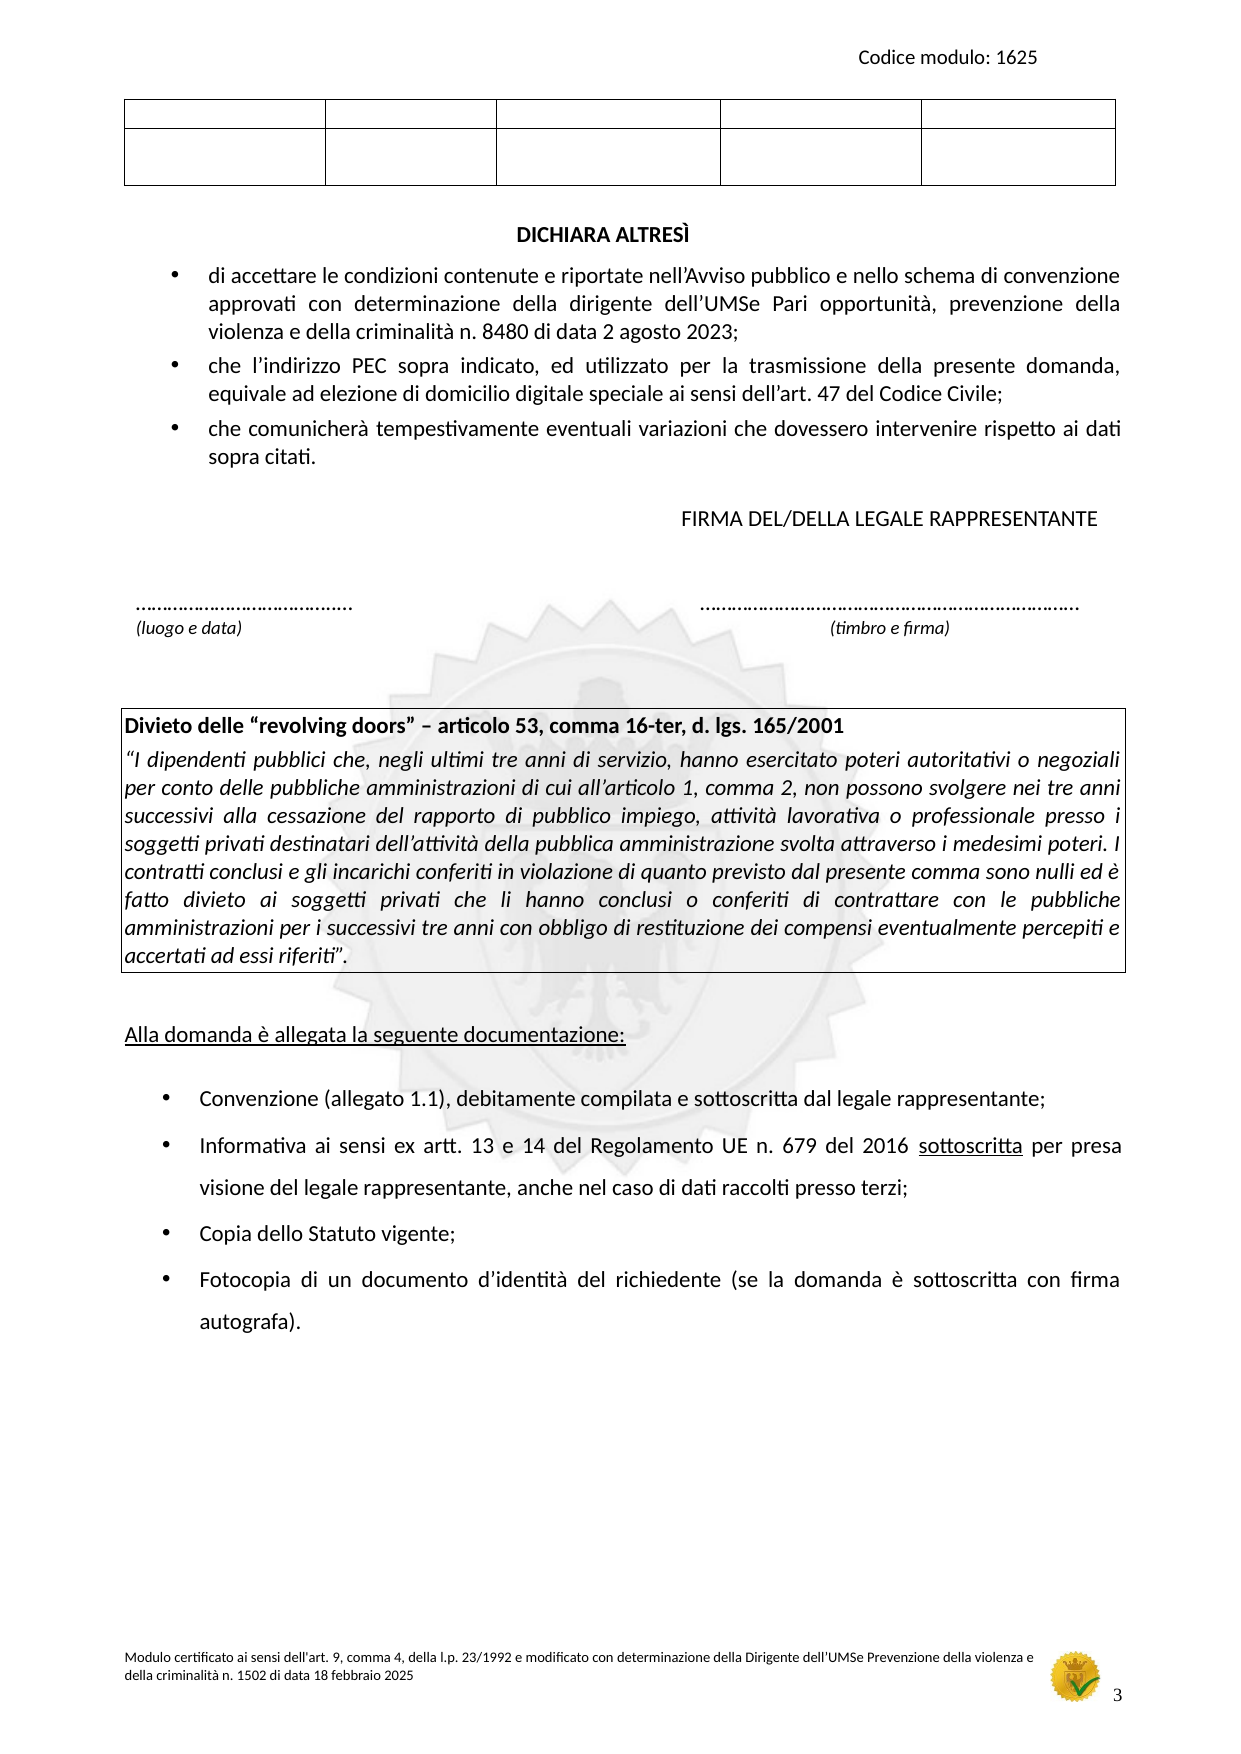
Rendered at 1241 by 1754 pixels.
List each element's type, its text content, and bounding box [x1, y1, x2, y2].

table_cell [125, 100, 325, 128]
table_cell [922, 129, 1115, 185]
text “I dipendenti pubblici che, negli ultimi tre anni di servizio, hanno esercitato poteri autoritativi o negoziali per conto delle pubbliche amministrazioni di cui all’articolo 1, comma 2, non possono svolgere nei tre anni successivi alla cessazione del rapporto di pubblico impiego, attività lavorativa o professionale presso i soggetti privati destinatari dell’attività della pubblica amministrazione svolta attraverso i medesimi poteri. I contratti conclusi e gli incarichi conferiti in violazione di quanto previsto dal presente comma sono nulli ed è fatto divieto ai soggetti privati che li hanno conclusi o conferiti di contrattare con le pubbliche amministrazioni per i successivi tre anni con obbligo di restituzione dei compensi eventualmente percepiti e accertati ad essi riferiti”. [122, 742, 1125, 972]
table_header FIRMA DEL/DELLA LEGALE RAPPRESENTANTE ……………………………………………………………… (timbro e firma) [634, 504, 1146, 708]
table_cell [497, 129, 720, 185]
table_cell [721, 129, 921, 185]
table_cell [922, 100, 1115, 128]
list Copia dello Statuto vigente; [162, 1219, 1122, 1247]
list che l’indirizzo PEC sopra indicato, ed utilizzato per la trasmissione della presente domanda, equivale ad elezione di domicilio digitale speciale ai sensi dell’art. 47 del Codice Civile; [171, 351, 1122, 407]
picture [124, 44, 1122, 708]
text DICHIARA ALTRESÌ [87, 220, 1119, 248]
list Convenzione (allegato 1.1), debitamente compilata e sottoscritta dal legale rappresentante; [162, 1084, 1122, 1113]
picture [124, 1049, 1122, 1713]
table_cell [125, 129, 325, 185]
table_cell [326, 100, 496, 128]
picture [124, 973, 1122, 1014]
list Informativa ai sensi ex artt. 13 e 14 del Regolamento UE n. 679 del 2016 sottoscritta per presa visione del legale rappresentante, anche nel caso di dati raccolti presso terzi; [162, 1131, 1122, 1201]
list Fotocopia di un documento d’identità del richiedente (se la domanda è sottoscritta con firma autografa). [162, 1265, 1122, 1335]
list di accettare le condizioni contenute e riportate nell’Avviso pubblico e nello schema di convenzione approvati con determinazione della dirigente dell’UMSe Pari opportunità, prevenzione della violenza e della criminalità n. 8480 di data 2 agosto 2023; [171, 261, 1122, 345]
list che comunicherà tempestivamente eventuali variazioni che dovessero intervenire rispetto ai dati sopra citati. [171, 414, 1122, 470]
table_header ………………………………..… (luogo e data) [124, 504, 633, 708]
table_cell [497, 100, 720, 128]
text Alla domanda è allegata la seguente documentazione: [124, 1014, 1122, 1049]
table_cell [721, 100, 921, 128]
table_cell [326, 129, 496, 185]
text Divieto delle “revolving doors” – articolo 53, comma 16-ter, d. lgs. 165/2001 [122, 709, 1125, 739]
